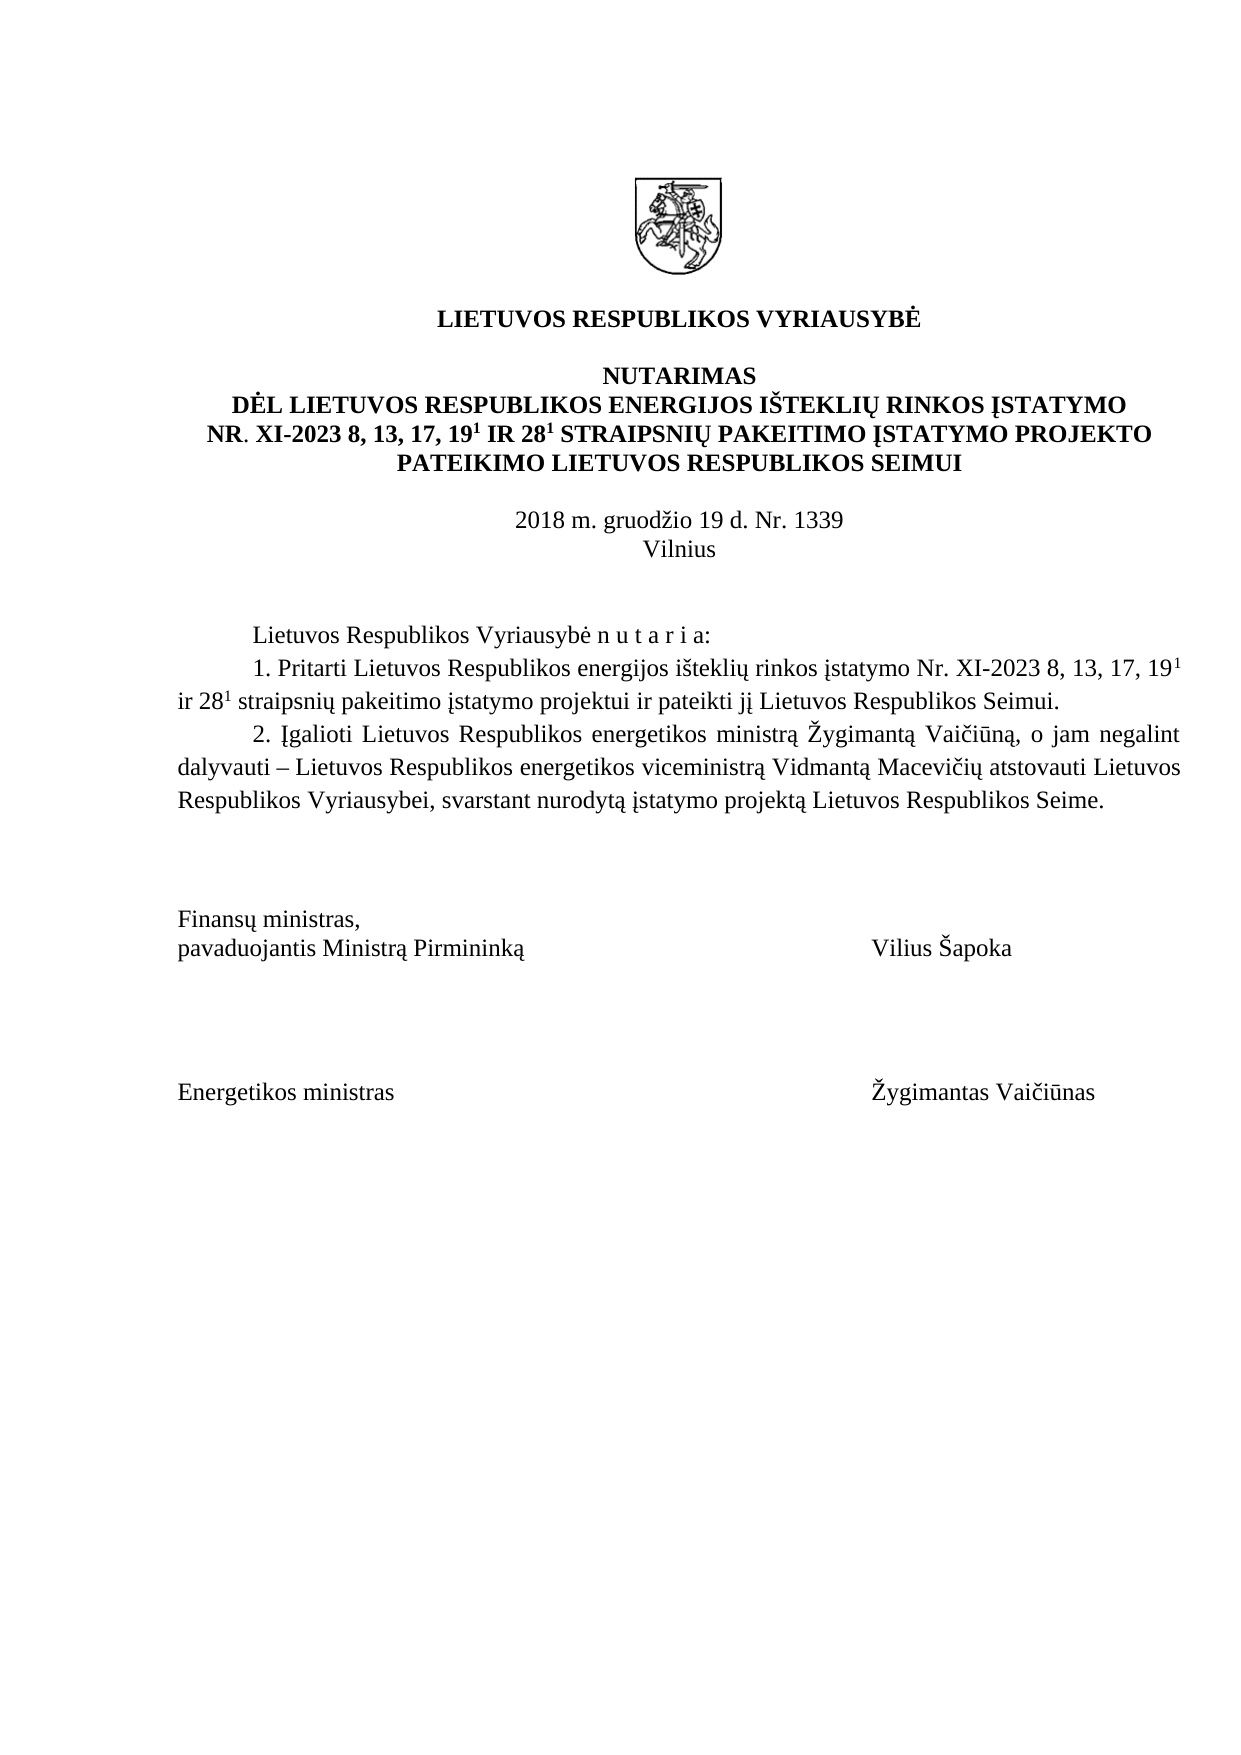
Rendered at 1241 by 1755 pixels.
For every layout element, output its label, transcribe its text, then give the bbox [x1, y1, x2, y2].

text 1. Pritarti Lietuvos Respublikos energijos išteklių rinkos įstatymo Nr. XI-2023 8, 13, 17, 191 ir 281 straipsnių pakeitimo įstatymo projektui ir pateikti jį Lietuvos Respublikos Seimui. [177, 653, 1181, 715]
text NUTARIMAS [177, 361, 1181, 390]
text LIETUVOS RESPUBLIKOS VYRIAUSYBĖ [177, 304, 1181, 333]
text 2. Įgalioti Lietuvos Respublikos energetikos ministrą Žygimantą Vaičiūną, o jam negalint dalyvauti – Lietuvos Respublikos energetikos viceministrą Vidmantą Macevičių atstovauti Lietuvos Respublikos Vyriausybei, svarstant nurodytą įstatymo projektą Lietuvos Respublikos Seime. [177, 719, 1181, 814]
text 2018 m. gruodžio 19 d. Nr. 1339 [177, 505, 1181, 534]
text Lietuvos Respublikos Vyriausybė n u t a r i a: [177, 620, 1181, 649]
text Finansų ministras, [177, 904, 1181, 933]
text Vilnius [177, 534, 1181, 563]
text pavaduojantis Ministrą Pirmininką Vilius Šapoka [177, 933, 1181, 962]
text Energetikos ministras Žygimantas Vaičiūnas [177, 1077, 1181, 1106]
text Dėl LIETUVOS RESPUBLIKOS ENERGIJOS IŠTEKLIŲ RINKOS ĮSTATYMO NR. XI-2023 8, 13, 17, 191 IR 281 STRAIPSNIŲ PAKEITIMO ĮSTATYMO PROJEKTO pateikimo Lietuvos Respublikos Seimui [177, 390, 1182, 476]
